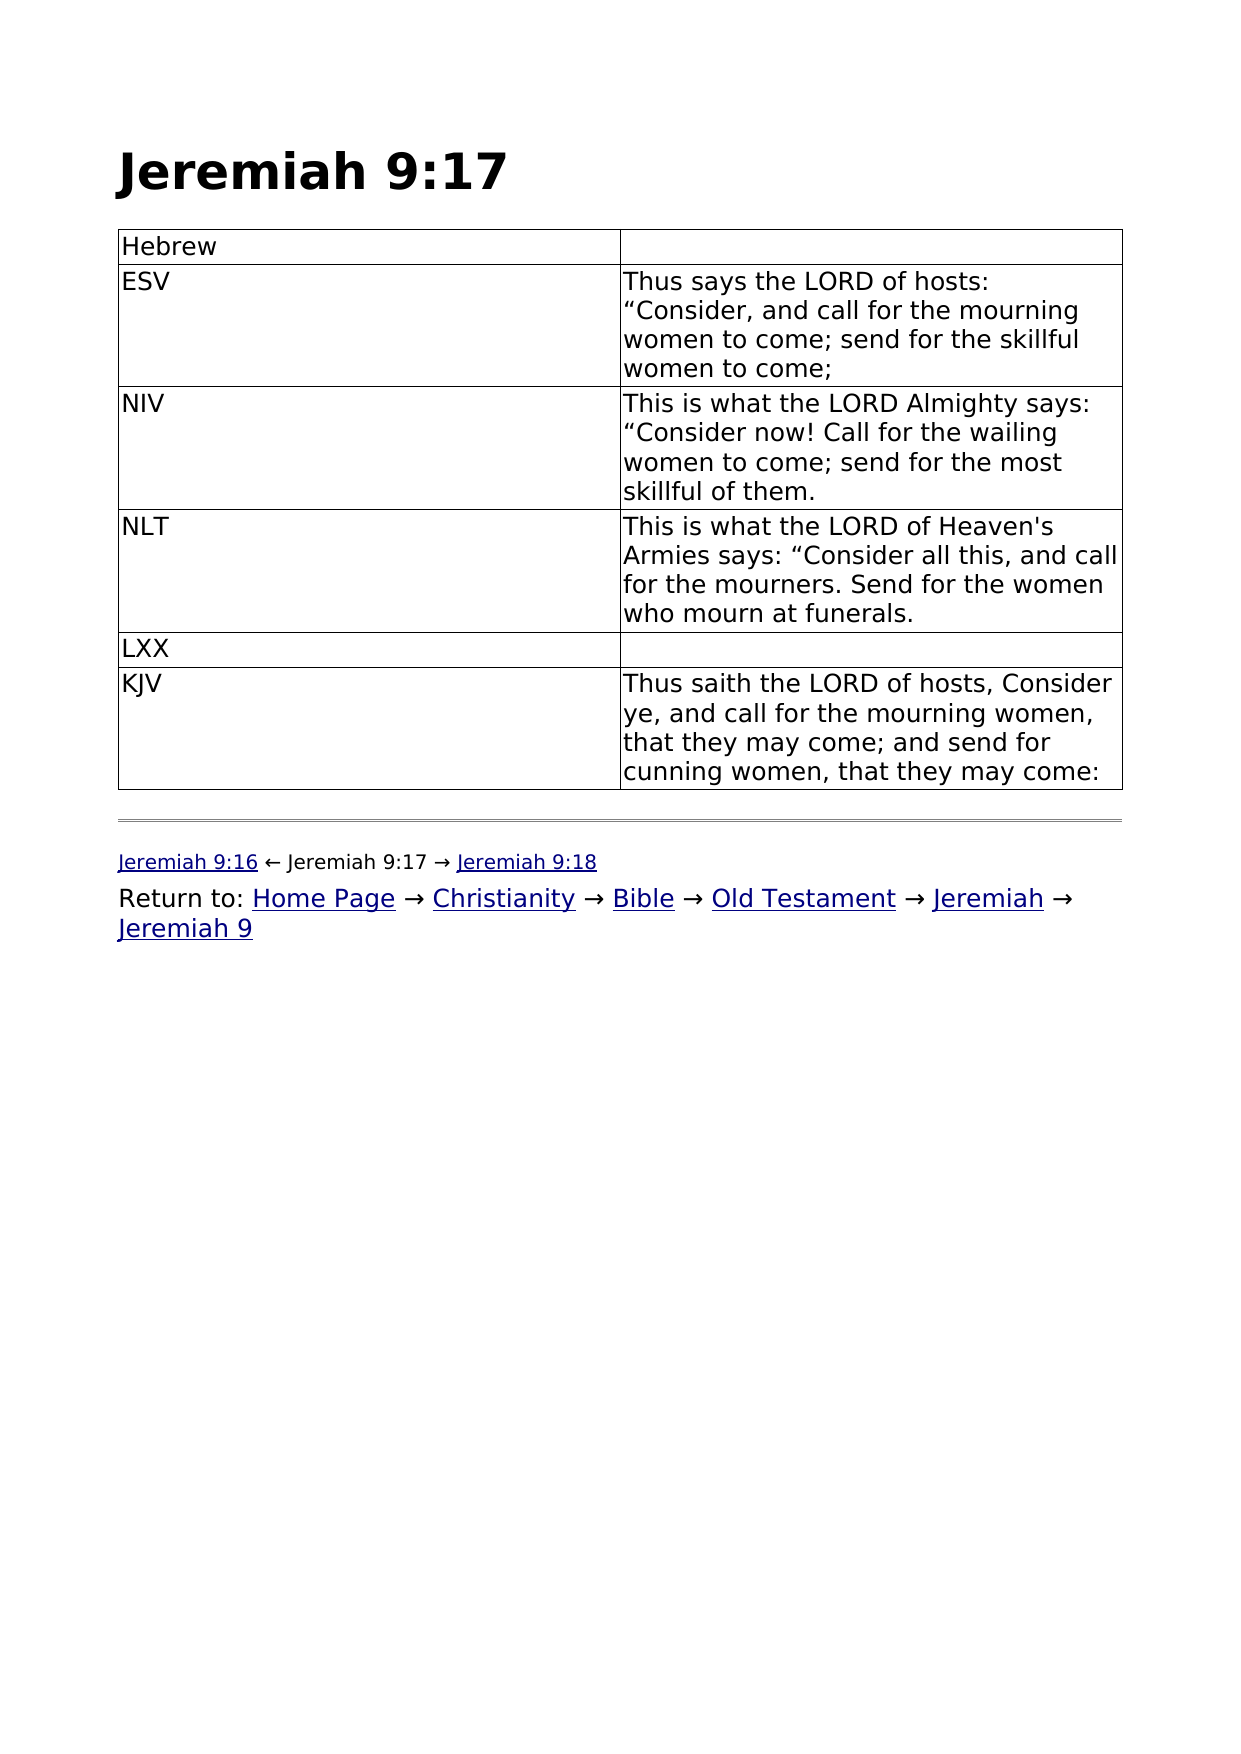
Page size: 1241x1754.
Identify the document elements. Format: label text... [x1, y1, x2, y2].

table_cell LXX [119, 633, 620, 667]
text Jeremiah 9:16 ← Jeremiah 9:17 → Jeremiah 9:18 [118, 851, 1122, 884]
table_header [621, 230, 1122, 264]
table_cell This is what the LORD of Heaven's Armies says: “Consider all this, and call for the mourners. Send for the women who mourn at funerals. [621, 510, 1122, 632]
table_cell KJV [119, 668, 620, 789]
table_cell NIV [119, 387, 620, 509]
table_cell Thus saith the LORD of hosts, Consider ye, and call for the mourning women, that they may come; and send for cunning women, that they may come: [621, 668, 1122, 789]
table_cell [621, 633, 1122, 667]
table_cell NLT [119, 510, 620, 632]
subtitle Jeremiah 9:17 [118, 143, 1122, 201]
table_cell This is what the LORD Almighty says: “Consider now! Call for the wailing women to come; send for the most skillful of them. [621, 387, 1122, 509]
text Return to: Home Page → Christianity → Bible → Old Testament → Jeremiah → Jeremiah 9 [118, 884, 1122, 943]
table_header Hebrew [119, 230, 620, 264]
table_cell ESV [119, 265, 620, 386]
table_cell Thus says the LORD of hosts: “Consider, and call for the mourning women to come; send for the skillful women to come; [621, 265, 1122, 386]
